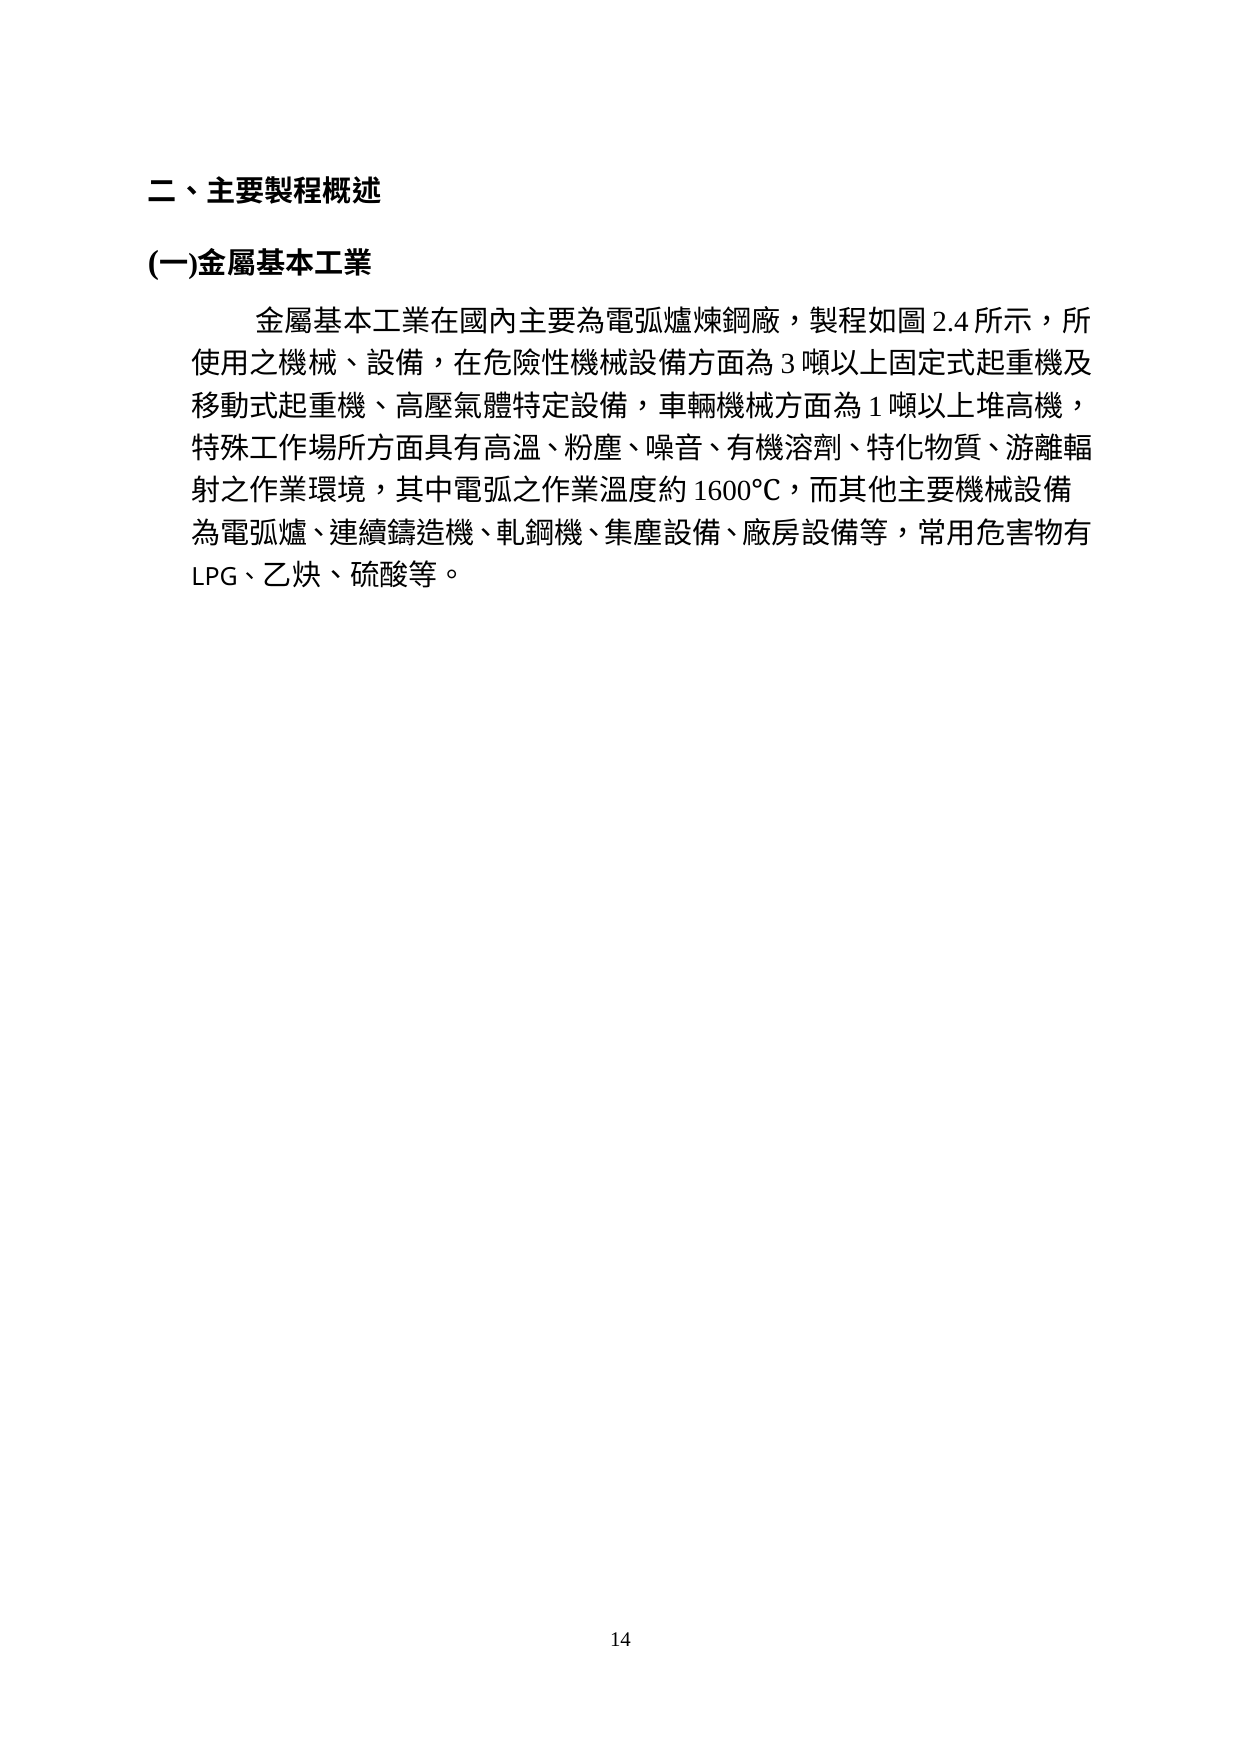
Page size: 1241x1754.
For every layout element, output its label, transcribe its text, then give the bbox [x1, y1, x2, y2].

text 二、主要製程概述 [148, 164, 1092, 210]
text (一)金屬基本工業 [148, 223, 1092, 298]
text 金屬基本工業在國內主要為電弧爐煉鋼廠，製程如圖2.4所示，所使用之機械、設備，在危險性機械設備方面為3噸以上固定式起重機及移動式起重機、高壓氣體特定設備，車輛機械方面為1噸以上堆高機，特殊工作場所方面具有高溫、粉塵、噪音、有機溶劑、特化物質、游離輻射之作業環境，其中電弧之作業溫度約1600℃，而其他主要機械設備為電弧爐、連續鑄造機、軋鋼機、集塵設備、廠房設備等，常用危害物有LPG、乙炔、硫酸等。 [191, 298, 1092, 594]
